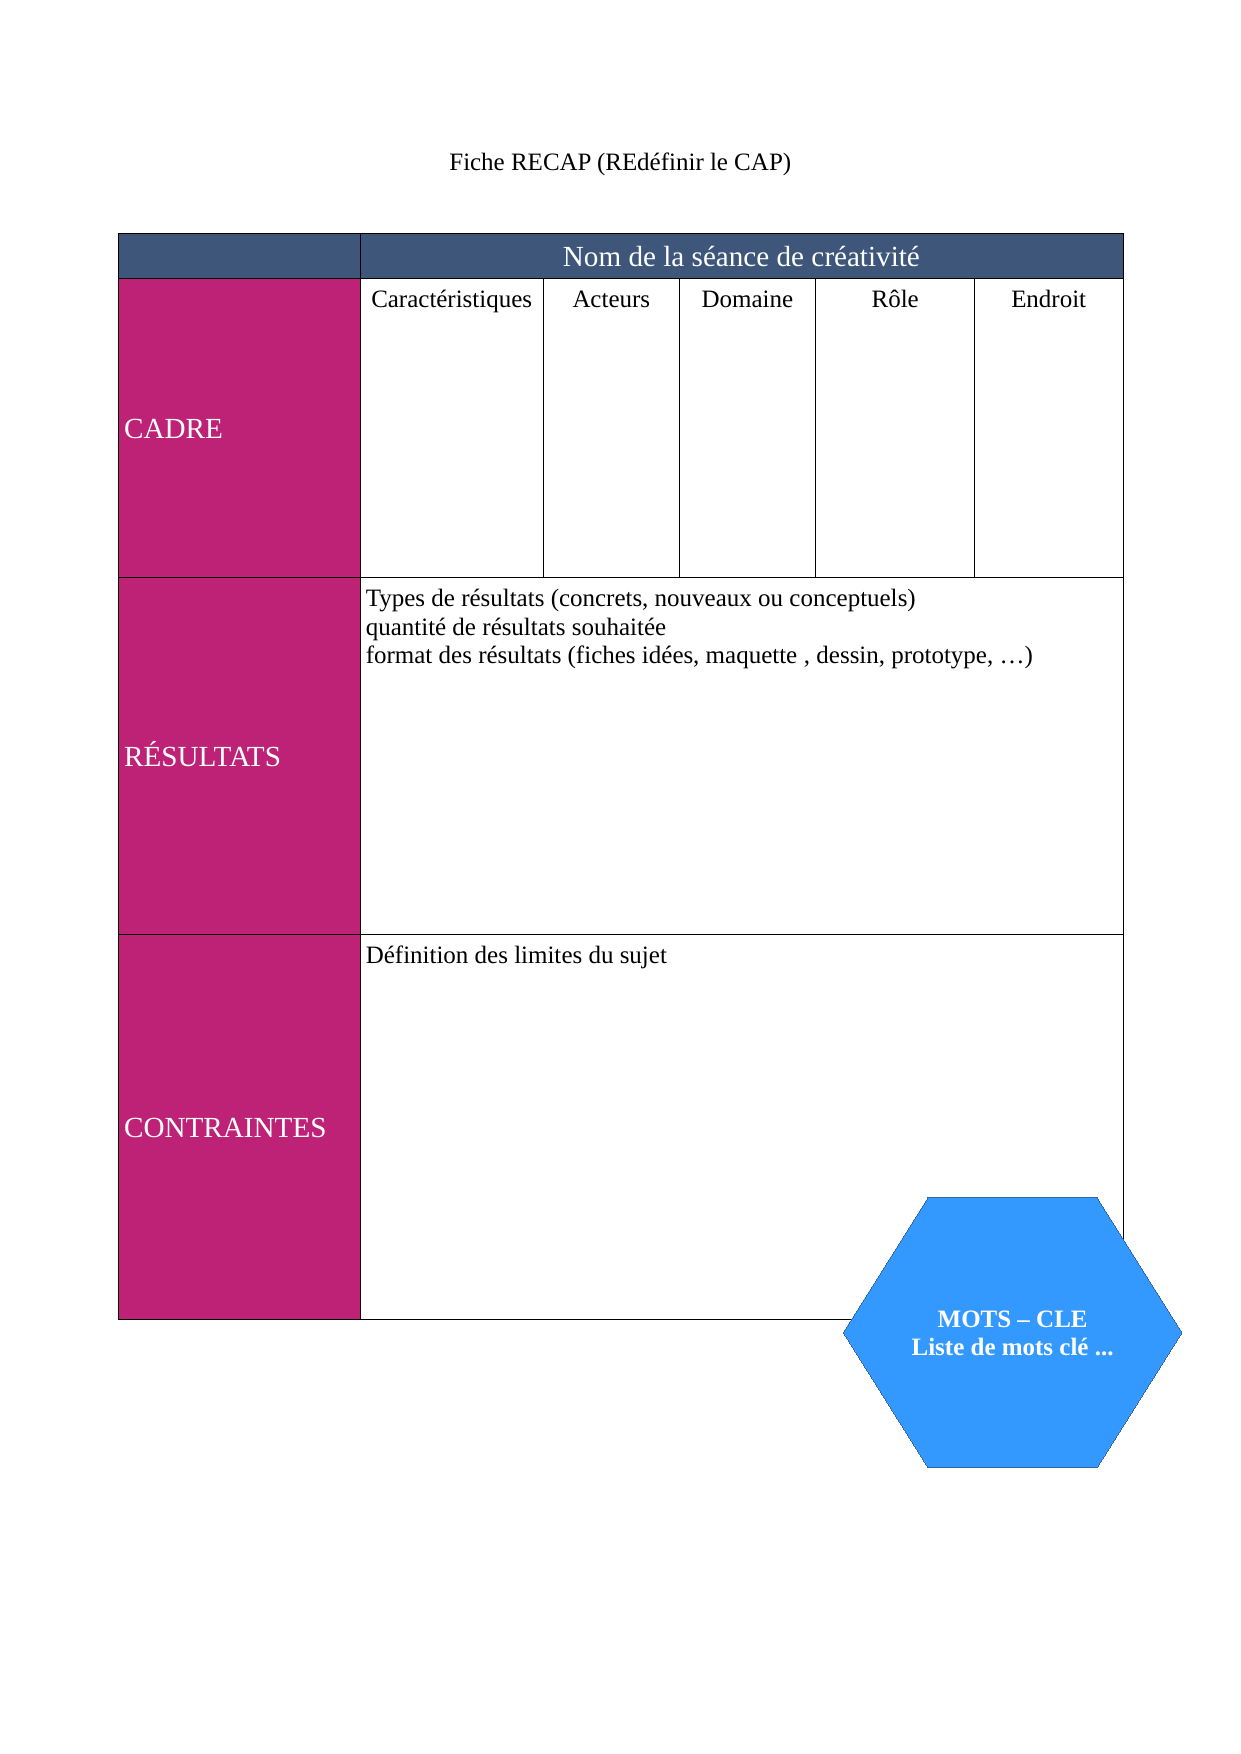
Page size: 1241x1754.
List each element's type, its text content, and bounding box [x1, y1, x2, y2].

table_cell Rôle [816, 279, 974, 577]
table_cell Caractéristiques [361, 279, 543, 577]
table_cell CONTRAINTES [119, 935, 360, 1319]
table_header Nom de la séance de créativité [361, 234, 1123, 278]
table_cell RÉSULTATS [119, 578, 360, 934]
table_cell CADRE [119, 279, 360, 577]
table_header [119, 234, 360, 278]
text Fiche RECAP (REdéfinir le CAP) [118, 147, 1122, 176]
table_cell Acteurs [544, 279, 679, 577]
table_cell Domaine [680, 279, 815, 577]
table_cell Définition des limites du sujet [361, 935, 1123, 1319]
table_cell Types de résultats (concrets, nouveaux ou conceptuels) quantité de résultats souhaitée format des résultats (fiches idées, maquette , dessin, prototype, …) [361, 578, 1123, 934]
table_cell Endroit [975, 279, 1123, 577]
